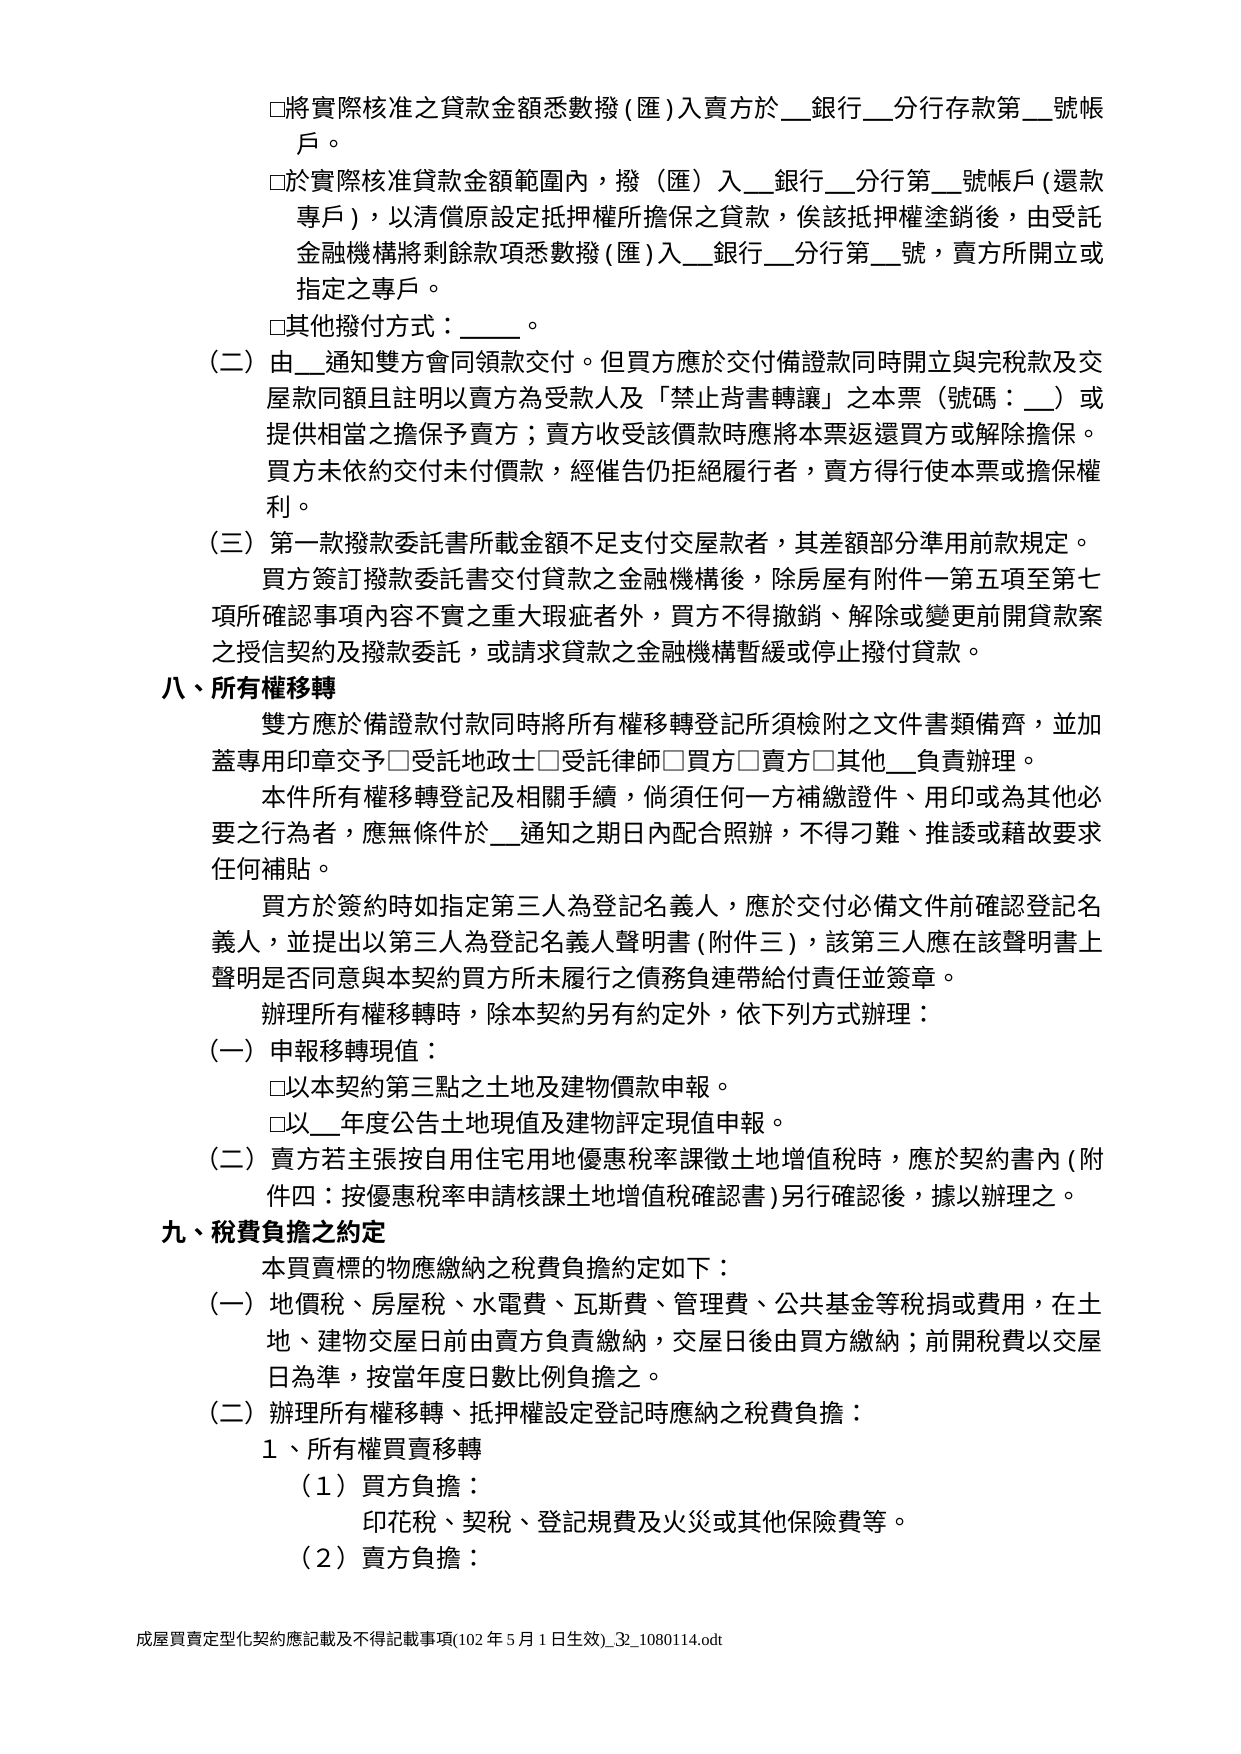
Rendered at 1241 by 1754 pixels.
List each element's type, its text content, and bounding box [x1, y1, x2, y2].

text 八、所有權移轉 [136, 669, 1104, 705]
text （２）賣方負擔： [236, 1539, 1104, 1575]
text 本買賣標的物應繳納之稅費負擔約定如下： [211, 1249, 1104, 1285]
text 辦理所有權移轉時，除本契約另有約定外，依下列方式辦理： [211, 995, 1104, 1031]
text （二）由__通知雙方會同領款交付。但買方應於交付備證款同時開立與完稅款及交屋款同額且註明以賣方為受款人及「禁止背書轉讓」之本票（號碼：__）或提供相當之擔保予賣方；賣方收受該價款時應將本票返還買方或解除擔保。買方未依約交付未付價款，經催告仍拒絕履行者，賣方得行使本票或擔保權利。 [194, 342, 1104, 524]
text 雙方應於備證款付款同時將所有權移轉登記所須檢附之文件書類備齊，並加蓋專用印章交予□受託地政士□受託律師□買方□賣方□其他__負責辦理。 [211, 705, 1104, 777]
text 本件所有權移轉登記及相關手續，倘須任何一方補繳證件、用印或為其他必要之行為者，應無條件於__通知之期日內配合照辦，不得刁難、推諉或藉故要求任何補貼。 [211, 777, 1104, 886]
text （１）買方負擔： [236, 1466, 1104, 1502]
text （三）第一款撥款委託書所載金額不足支付交屋款者，其差額部分準用前款規定。 [194, 524, 1104, 560]
text （一）申報移轉現值： [194, 1031, 1104, 1067]
text 買方於簽約時如指定第三人為登記名義人，應於交付必備文件前確認登記名義人，並提出以第三人為登記名義人聲明書(附件三)，該第三人應在該聲明書上聲明是否同意與本契約買方所未履行之債務負連帶給付責任並簽章。 [211, 886, 1104, 995]
text １、所有權買賣移轉 [257, 1430, 1104, 1466]
text □以本契約第三點之土地及建物價款申報。 [270, 1067, 1104, 1104]
text □於實際核准貸款金額範圍內，撥（匯）入__銀行__分行第__號帳戶(還款專戶)，以清償原設定抵押權所擔保之貸款，俟該抵押權塗銷後，由受託金融機構將剩餘款項悉數撥(匯)入__銀行__分行第__號，賣方所開立或指定之專戶。 [270, 161, 1104, 306]
text 買方簽訂撥款委託書交付貸款之金融機構後，除房屋有附件一第五項至第七項所確認事項內容不實之重大瑕疵者外，買方不得撤銷、解除或變更前開貸款案之授信契約及撥款委託，或請求貸款之金融機構暫緩或停止撥付貸款。 [211, 560, 1104, 669]
text □將實際核准之貸款金額悉數撥(匯)入賣方於__銀行__分行存款第__號帳戶。 [270, 89, 1104, 161]
text □以__年度公告土地現值及建物評定現值申報。 [270, 1104, 1104, 1140]
text （一）地價稅、房屋稅、水電費、瓦斯費、管理費、公共基金等稅捐或費用，在土地、建物交屋日前由賣方負責繳納，交屋日後由買方繳納；前開稅費以交屋日為準，按當年度日數比例負擔之。 [194, 1285, 1104, 1394]
text 九、稅費負擔之約定 [136, 1212, 1104, 1249]
text （二）辦理所有權移轉、抵押權設定登記時應納之稅費負擔： [194, 1394, 1104, 1430]
text （二）賣方若主張按自用住宅用地優惠稅率課徵土地增值稅時，應於契約書內(附件四：按優惠稅率申請核課土地增值稅確認書)另行確認後，據以辦理之。 [194, 1140, 1104, 1212]
text □其他撥付方式：____。 [270, 306, 1104, 342]
text 印花稅、契稅、登記規費及火災或其他保險費等。 [261, 1502, 1104, 1539]
